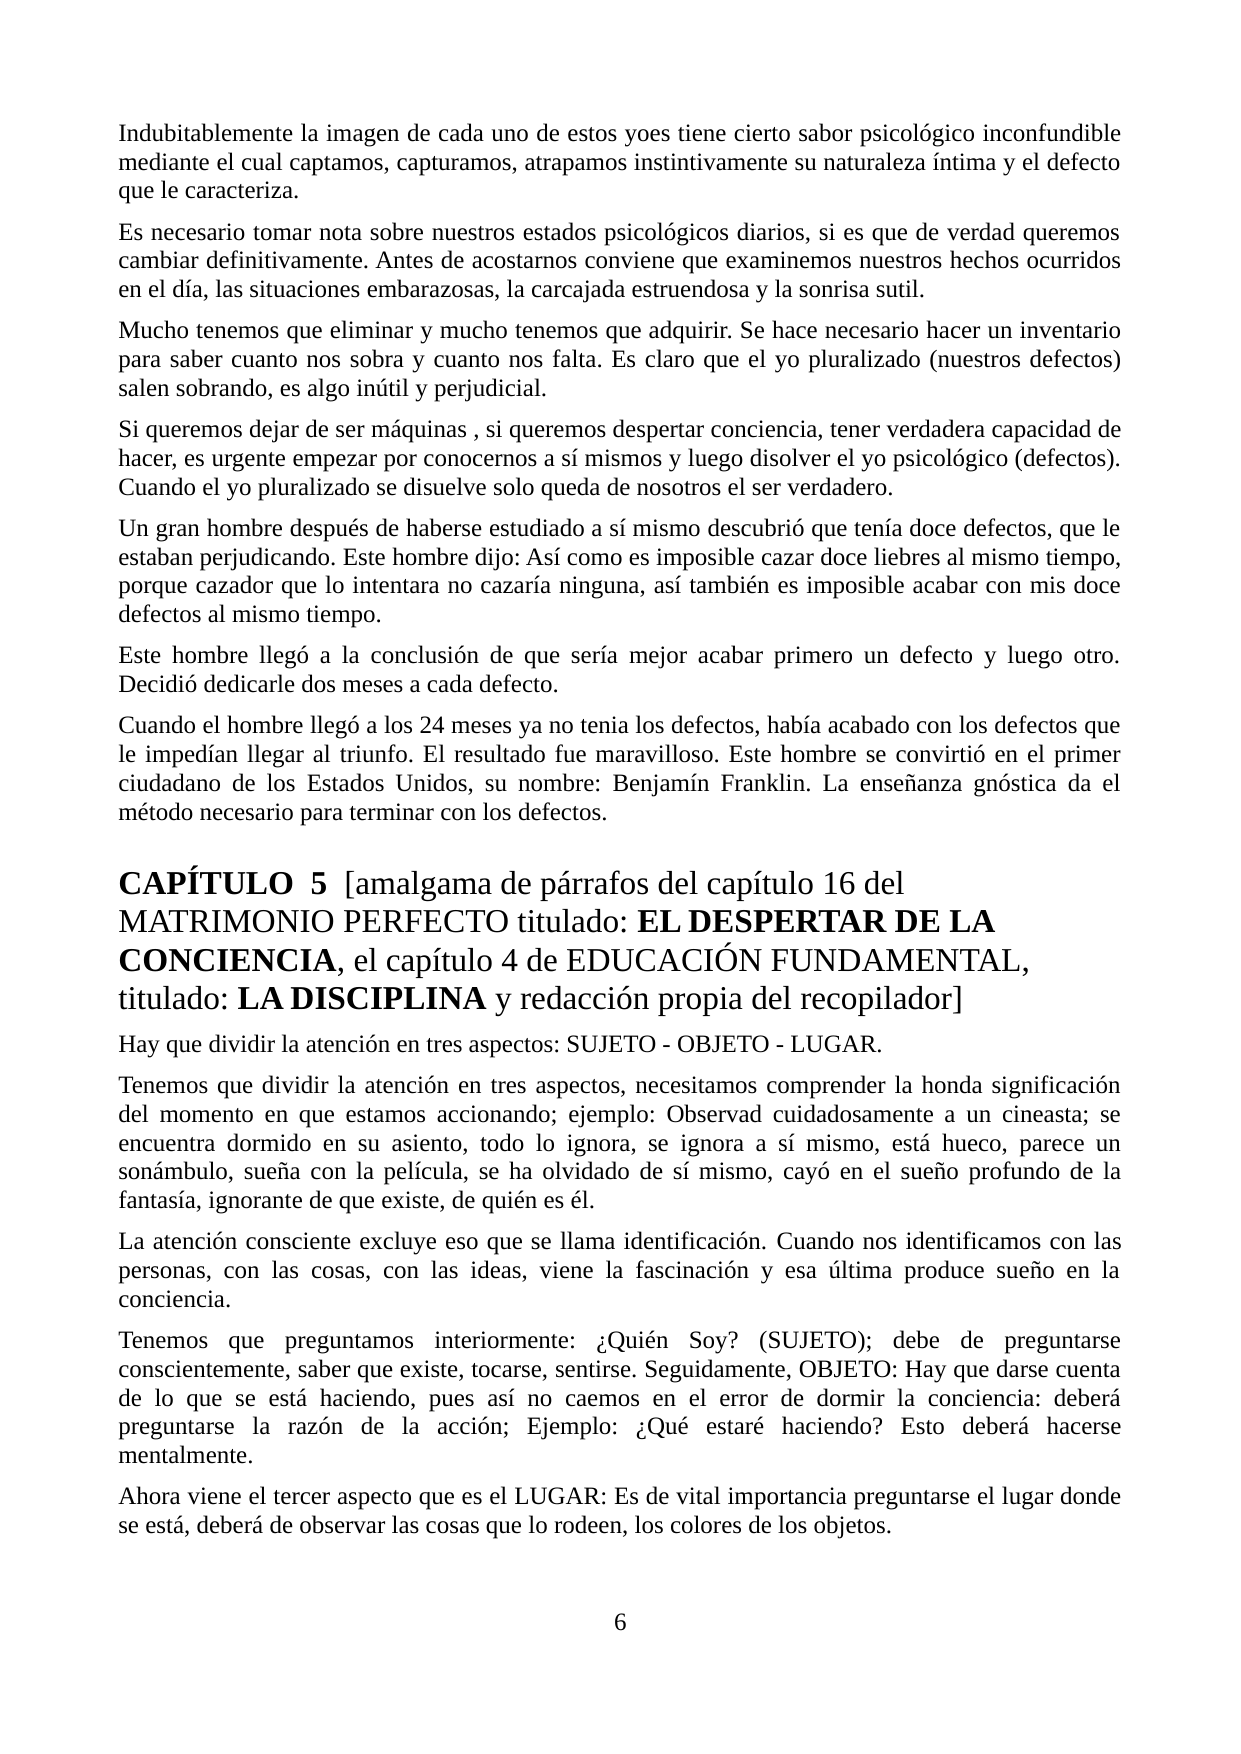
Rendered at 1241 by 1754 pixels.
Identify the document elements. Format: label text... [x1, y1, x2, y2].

text Ahora viene el tercer aspecto que es el LUGAR: Es de vital importancia preguntarse el lugar donde se está, deberá de observar las cosas que lo rodeen, los colores de los objetos. [118, 1481, 1122, 1539]
text La atención consciente excluye eso que se llama identificación. Cuando nos identificamos con las personas, con las cosas, con las ideas, viene la fascinación y esa última produce sueño en la conciencia. [118, 1226, 1122, 1313]
text Cuando el hombre llegó a los 24 meses ya no tenia los defectos, había acabado con los defectos que le impedían llegar al triunfo. El resultado fue maravilloso. Este hombre se convirtió en el primer ciudadano de los Estados Unidos, su nombre: Benjamín Franklin. La enseñanza gnóstica da el método necesario para terminar con los defectos. [118, 711, 1122, 826]
text Tenemos que preguntamos interiormente: ¿Quién Soy? (SUJETO); debe de preguntarse conscientemente, saber que existe, tocarse, sentirse. Seguidamente, OBJETO: Hay que darse cuenta de lo que se está haciendo, pues así no caemos en el error de dormir la conciencia: deberá preguntarse la razón de la acción; Ejemplo: ¿Qué estaré haciendo? Esto deberá hacerse mentalmente. [118, 1325, 1122, 1469]
text Indubitablemente la imagen de cada uno de estos yoes tiene cierto sabor psicológico inconfundible mediante el cual captamos, capturamos, atrapamos instintivamente su naturaleza íntima y el defecto que le caracteriza. [118, 118, 1122, 204]
subtitle CAPÍTULO 5 [amalgama de párrafos del capítulo 16 del MATRIMONIO PERFECTO titulado: EL DESPERTAR DE LA CONCIENCIA, el capítulo 4 de EDUCACIÓN FUNDAMENTAL, titulado: LA DISCIPLINA y redacción propia del recopilador] [118, 863, 1122, 1016]
text Hay que dividir la atención en tres aspectos: SUJETO - OBJETO - LUGAR. [118, 1029, 1122, 1058]
text Tenemos que dividir la atención en tres aspectos, necesitamos comprender la honda significación del momento en que estamos accionando; ejemplo: Observad cuidadosamente a un cineasta; se encuentra dormido en su asiento, todo lo ignora, se ignora a sí mismo, está hueco, parece un sonámbulo, sueña con la película, se ha olvidado de sí mismo, cayó en el sueño profundo de la fantasía, ignorante de que existe, de quién es él. [118, 1070, 1122, 1214]
text Es necesario tomar nota sobre nuestros estados psicológicos diarios, si es que de verdad queremos cambiar definitivamente. Antes de acostarnos conviene que examinemos nuestros hechos ocurridos en el día, las situaciones embarazosas, la carcajada estruendosa y la sonrisa sutil. [118, 217, 1122, 303]
text Mucho tenemos que eliminar y mucho tenemos que adquirir. Se hace necesario hacer un inventario para saber cuanto nos sobra y cuanto nos falta. Es claro que el yo pluralizado (nuestros defectos) salen sobrando, es algo inútil y perjudicial. [118, 316, 1122, 402]
text Este hombre llegó a la conclusión de que sería mejor acabar primero un defecto y luego otro. Decidió dedicarle dos meses a cada defecto. [118, 641, 1122, 698]
text Si queremos dejar de ser máquinas , si queremos despertar conciencia, tener verdadera capacidad de hacer, es urgente empezar por conocernos a sí mismos y luego disolver el yo psicológico (defectos). Cuando el yo pluralizado se disuelve solo queda de nosotros el ser verdadero. [118, 414, 1122, 501]
text Un gran hombre después de haberse estudiado a sí mismo descubrió que tenía doce defectos, que le estaban perjudicando. Este hombre dijo: Así como es imposible cazar doce liebres al mismo tiempo, porque cazador que lo intentara no cazaría ninguna, así también es imposible acabar con mis doce defectos al mismo tiempo. [118, 513, 1122, 628]
